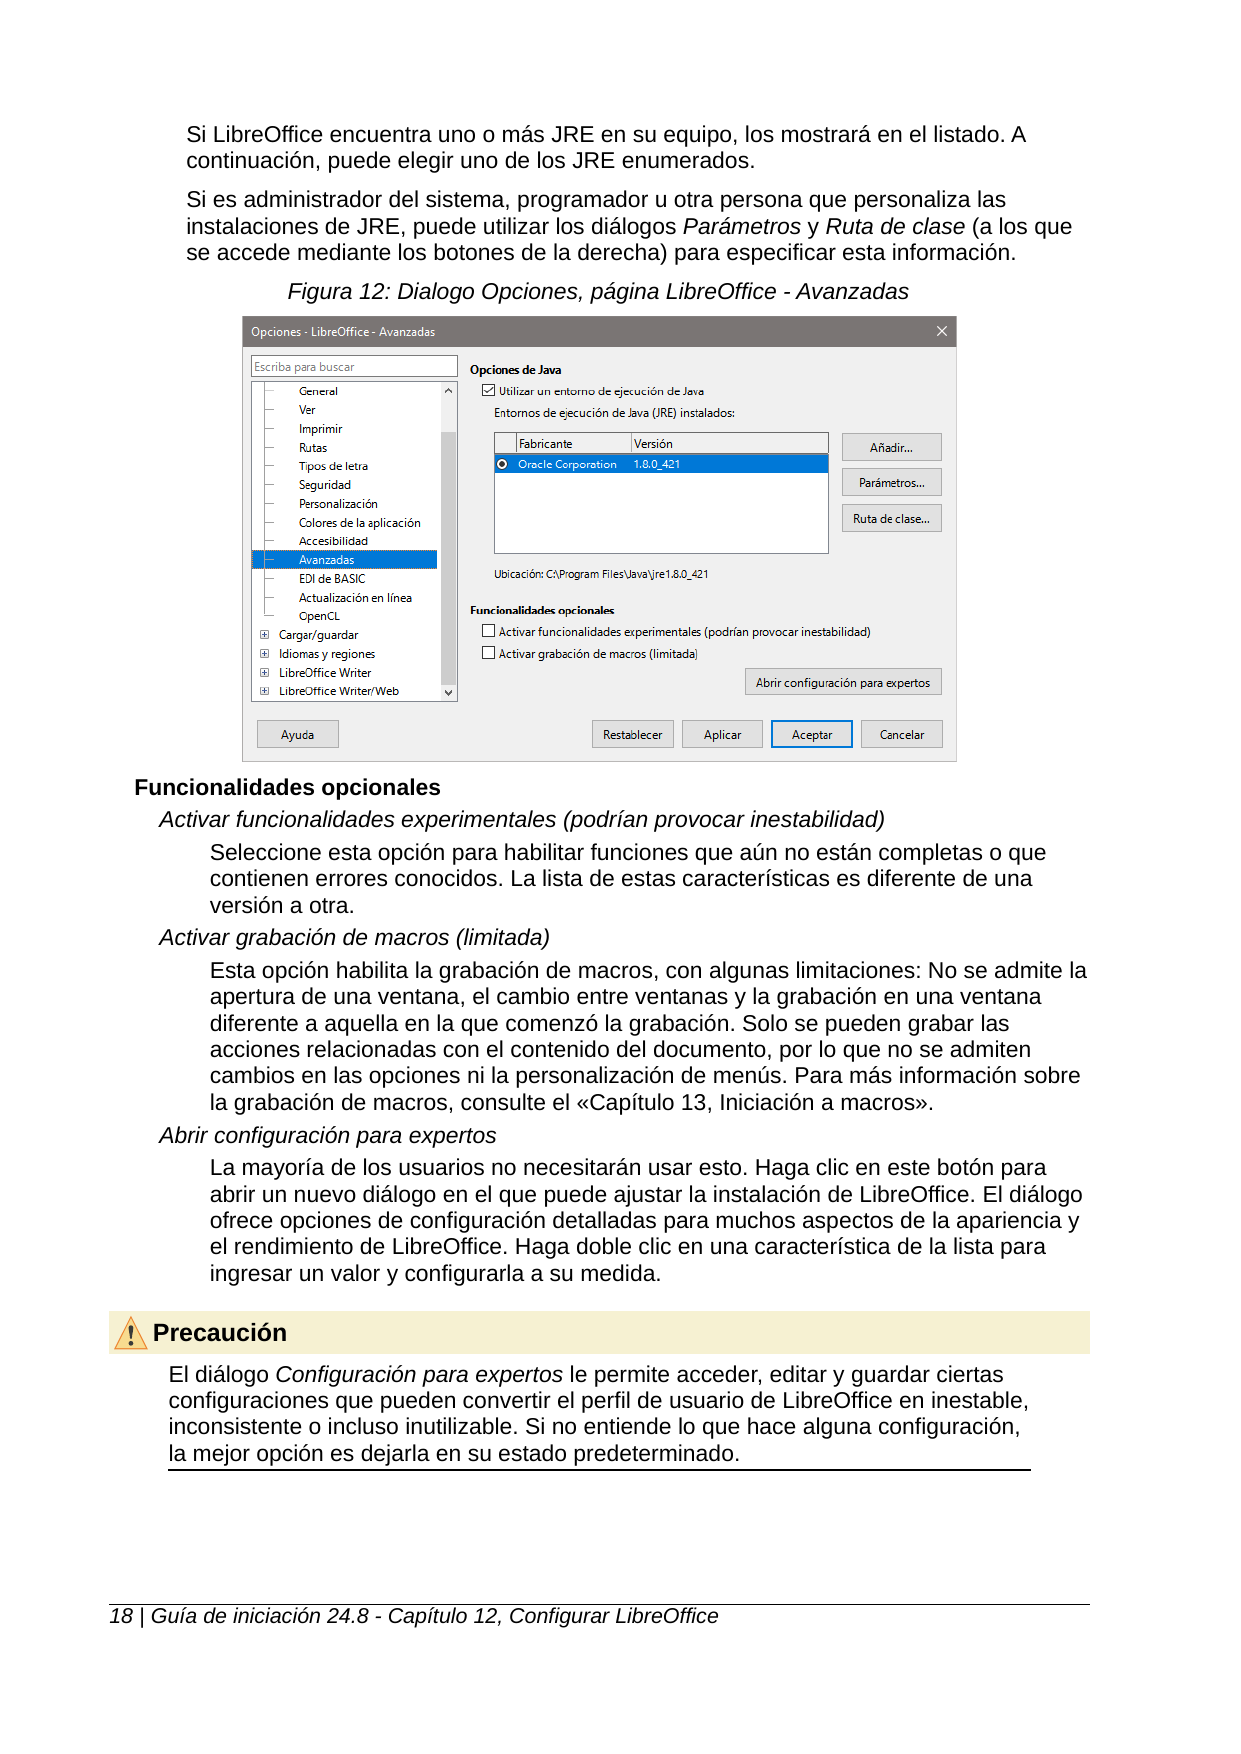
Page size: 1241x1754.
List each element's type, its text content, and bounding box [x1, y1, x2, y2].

text Si LibreOffice encuentra uno o más JRE en su equipo, los mostrará en el listado. A continuación, puede elegir uno de los JRE enumerados. [186, 121, 1090, 174]
picture [242, 316, 957, 762]
text Si es administrador del sistema, programador u otra persona que personaliza las instalaciones de JRE, puede utilizar los diálogos Parámetros y Ruta de clase (a los que se accede mediante los botones de la derecha) para especificar esta información. [186, 186, 1090, 265]
text El diálogo Configuración para expertos le permite acceder, editar y guardar ciertas configuraciones que pueden convertir el perfil de usuario de LibreOffice en inestable, inconsistente o incluso inutilizable. Si no entiende lo que hace alguna configuración, la mejor opción es dejarla en su estado predeterminado. [168, 1361, 1031, 1469]
text Activar grabación de macros (limitada) [159, 924, 1090, 951]
text La mayoría de los usuarios no necesitarán usar esto. Haga clic en este botón para abrir un nuevo diálogo en el que puede ajustar la instalación de LibreOffice. El diálogo ofrece opciones de configuración detalladas para muchos aspectos de la apariencia y el rendimiento de LibreOffice. Haga doble clic en una característica de la lista para ingresar un valor y configurarla a su medida. [209, 1154, 1090, 1286]
text Activar funcionalidades experimentales (podrían provocar inestabilidad) [159, 806, 1090, 833]
text Esta opción habilita la grabación de macros, con algunas limitaciones: No se admite la apertura de una ventana, el cambio entre ventanas y la grabación en una ventana diferente a aquella en la que comenzó la grabación. Solo se pueden grabar las acciones relacionadas con el contenido del documento, por lo que no se admiten cambios en las opciones ni la personalización de menús. Para más información sobre la grabación de macros, consulte el «Capítulo 13, Iniciación a macros». [209, 957, 1090, 1115]
text Seleccione esta opción para habilitar funciones que aún no están completas o que contienen errores conocidos. La lista de estas características es diferente de una versión a otra. [209, 839, 1090, 918]
text Abrir configuración para expertos [159, 1122, 1090, 1148]
subtitle Precaución [109, 1311, 1090, 1354]
text Funcionalidades opcionales [134, 774, 1090, 800]
text Figura 12: Dialogo Opciones, página LibreOffice - Avanzadas [242, 278, 957, 304]
